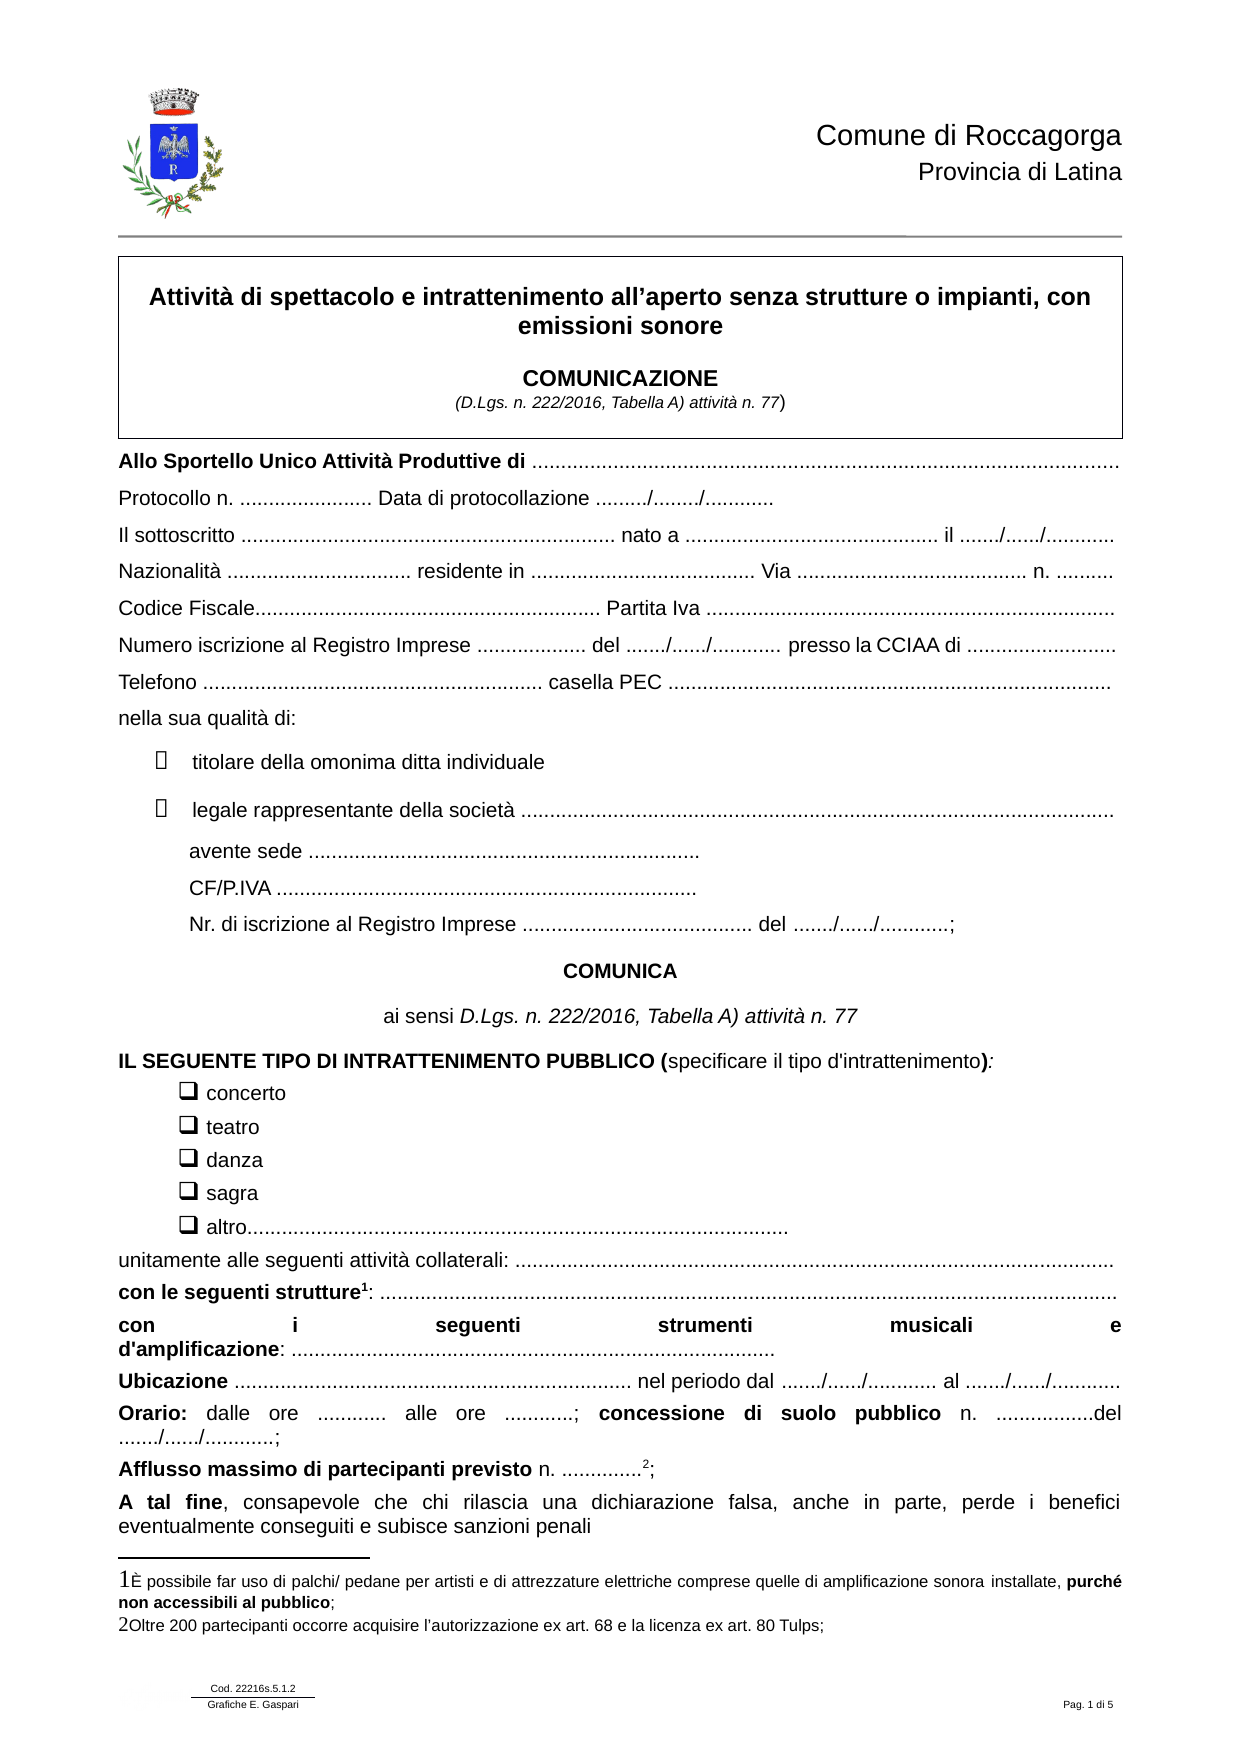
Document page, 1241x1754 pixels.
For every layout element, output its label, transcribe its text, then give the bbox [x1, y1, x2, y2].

text avente sede .................................................................... [189, 839, 1122, 863]
text con i seguenti strumenti musicali e d'amplificazione: .................................................................................... [118, 1312, 1122, 1360]
table_header Attività di spettacolo e intrattenimento all’aperto senza strutture o impianti, con emissioni sonore COMUNICAZIONE (D.Lgs. n. 222/2016, Tabella A) attività n. 77) [119, 257, 1122, 437]
text Numero iscrizione al Registro Imprese ................... del ......./....../............ presso la CCIAA di .......................... [118, 633, 1122, 657]
text Nazionalità ................................ residente in ....................................... Via ........................................ n. .......... [118, 559, 1122, 583]
text Il sottoscritto ................................................................. nato a ............................................ il ......./....../............ [118, 522, 1122, 546]
text Allo Sportello Unico Attività Produttive di [118, 449, 1122, 473]
text COMUNICA [118, 959, 1122, 983]
text IL SEGUENTE TIPO DI INTRATTENIMENTO PUBBLICO (specificare il tipo d'intrattenimento): [118, 1049, 1122, 1073]
text Protocollo n. ....................... Data di protocollazione ........./......../............ [118, 486, 1122, 509]
text Oltre 200 partecipanti occorre acquisire l’autorizzazione ex art. 68 e la licenza ex art. 80 Tulps; [118, 1612, 1122, 1636]
picture [122, 87, 224, 219]
text unitamente alle seguenti attività collaterali: ........................................................................................................ [118, 1248, 1122, 1272]
text  altro.............................................................................................. [177, 1214, 1122, 1239]
text CF/P.IVA ......................................................................... [189, 875, 1122, 899]
text nella sua qualità di: [118, 706, 1122, 730]
text Afflusso massimo di partecipanti previsto n. ..............; [118, 1457, 1122, 1481]
text Orario: dalle ore ............ alle ore ............; concessione di suolo pubblico n. .................del ......./....../............; [118, 1401, 1122, 1449]
text  sagra [177, 1181, 1122, 1206]
text Nr. di iscrizione al Registro Imprese ........................................ del ......./....../............; [189, 912, 1122, 936]
text  legale rappresentante della società ....................................................................................................... [153, 791, 1122, 825]
text con le seguenti strutture: ................................................................................................................................ [118, 1280, 1122, 1304]
text A tal fine, consapevole che chi rilascia una dichiarazione falsa, anche in parte, perde i benefici eventualmente conseguiti e subisce sanzioni penali [118, 1489, 1122, 1537]
text Telefono ........................................................... casella PEC ............................................................................. [118, 669, 1122, 693]
text Codice Fiscale............................................................ Partita Iva ....................................................................... [118, 596, 1122, 620]
text ai sensi D.Lgs. n. 222/2016, Tabella A) attività n. 77 [118, 1004, 1122, 1028]
text Ubicazione ..................................................................... nel periodo dal ......./....../............ al ......./....../............ [118, 1369, 1122, 1393]
text  teatro [177, 1114, 1122, 1139]
text È possibile far uso di palchi/ pedane per artisti e di attrezzature elettriche comprese quelle di amplificazione sonora installate, purché non accessibili al pubblico; [118, 1564, 1122, 1612]
text Comune di Roccagorga [224, 118, 1122, 152]
text  danza [177, 1148, 1122, 1173]
text  concerto [177, 1081, 1122, 1106]
text  titolare della omonima ditta individuale [153, 743, 1122, 777]
text Provincia di Latina [224, 157, 1122, 185]
